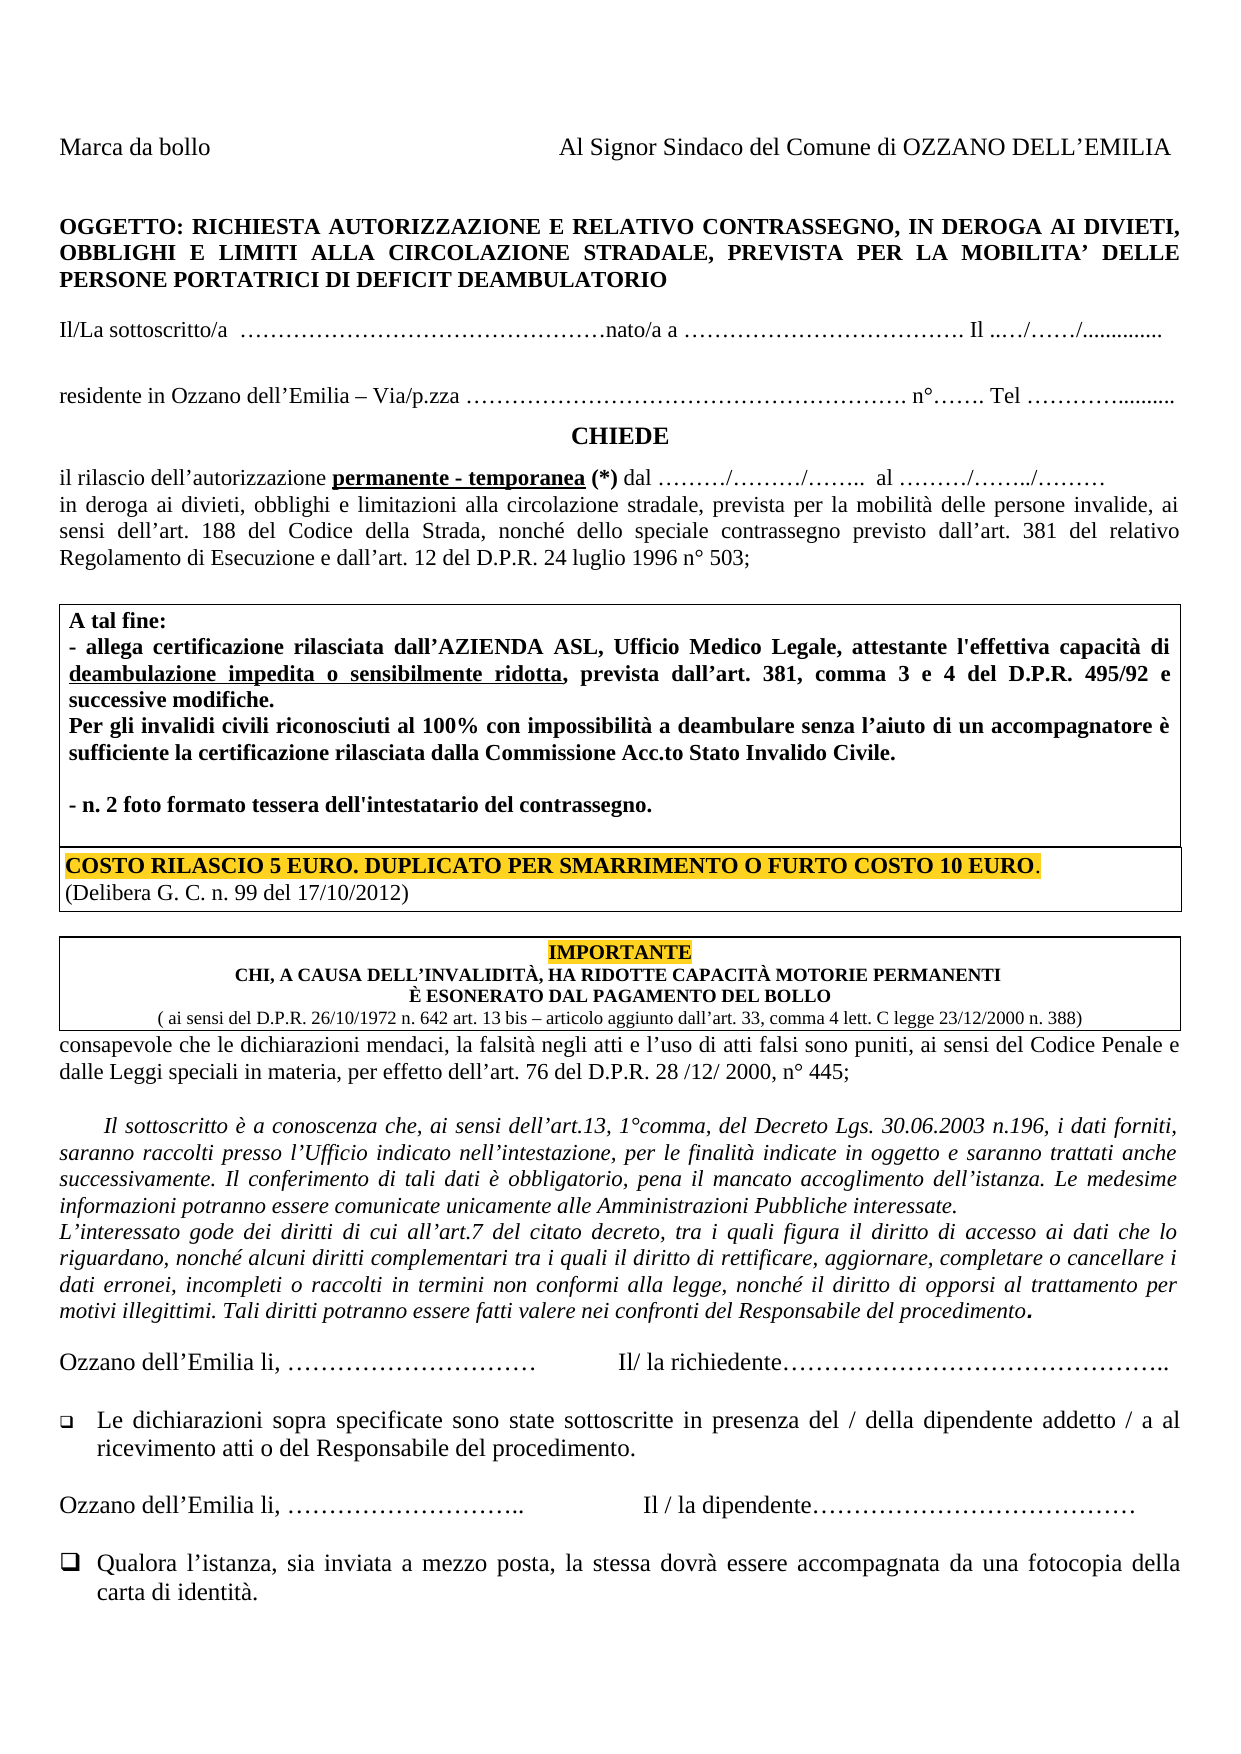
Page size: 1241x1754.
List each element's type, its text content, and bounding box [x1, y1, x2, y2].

text A tal fine: [60, 605, 1180, 630]
text L’interessato gode dei diritti di cui all’art.7 del citato decreto, tra i quali figura il diritto di accesso ai dati che lo riguardano, nonché alcuni diritti complementari tra i quali il diritto di rettificare, aggiornare, completare o cancellare i dati erronei, incompleti o raccolti in termini non conformi alla legge, nonché il diritto di opporsi al trattamento per motivi illegittimi. Tali diritti potranno essere fatti valere nei confronti del Responsabile del procedimento. [59, 1218, 1181, 1323]
subtitle Chi, a causa dell’invalidità, ha ridotte capacità motorie PERMANENTI [60, 961, 1180, 982]
text Ozzano dell’Emilia li, ………………………… Il/ la richiedente……………………………………….. [59, 1347, 1181, 1376]
list Le dichiarazioni sopra specificate sono state sottoscritte in presenza del / della dipendente addetto / a al ricevimento atti o del Responsabile del procedimento. [59, 1405, 1181, 1462]
subtitle residente in Ozzano dell’Emilia – Via/p.zza …………………………………………………. n°……. Tel ………….......... [59, 382, 1181, 408]
subtitle Il/La sottoscritto/a …………………………………………nato/a a ………………………………. Il ..…/……/.............. [59, 316, 1181, 342]
text ( ai sensi del D.P.R. 26/10/1972 n. 642 art. 13 bis – articolo aggiunto dall’art. 33, comma 4 lett. C legge 23/12/2000 n. 388) [60, 1004, 1180, 1030]
text Marca da bollo Al Signor Sindaco del Comune di OZZANO DELL’EMILIA [59, 132, 1181, 189]
text il rilascio dell’autorizzazione permanente - temporanea (*) dal ………/………/…….. al ………/……../……… [59, 464, 1181, 491]
text in deroga ai divieti, obblighi e limitazioni alla circolazione stradale, prevista per la mobilità delle persone invalide, ai sensi dell’art. 188 del Codice della Strada, nonché dello speciale contrassegno previsto dall’art. 381 del relativo Regolamento di Esecuzione e dall’art. 12 del D.P.R. 24 luglio 1996 n° 503; [59, 491, 1181, 570]
text Ozzano dell’Emilia li, ……………………….. Il / la dipendente………………………………… [59, 1491, 1181, 1519]
text OGGETTO: RICHIESTA AUTORIZZAZIONE E RELATIVO CONTRASSEGNO, IN DEROGA AI DIVIETI, OBBLIGHI E LIMITI ALLA CIRCOLAZIONE STRADALE, PREVISTA PER LA MOBILITA’ DELLE PERSONE PORTATRICI DI DEFICIT DEAMBULATORIO [59, 213, 1181, 292]
subtitle È ESONERATO DAL PAGAMENTO DEL BOLLO [60, 982, 1180, 1004]
text Il sottoscritto è a conoscenza che, ai sensi dell’art.13, 1°comma, del Decreto Lgs. 30.06.2003 n.196, i dati forniti, saranno raccolti presso l’Ufficio indicato nell’intestazione, per le finalità indicate in oggetto e saranno trattati anche successivamente. Il conferimento di tali dati è obbligatorio, pena il mancato accoglimento dell’istanza. Le medesime informazioni potranno essere comunicate unicamente alle Amministrazioni Pubbliche interessate. [59, 1113, 1181, 1218]
subtitle CHIEDE [59, 421, 1181, 450]
text - n. 2 foto formato tessera dell'intestatario del contrassegno. [60, 788, 1180, 818]
text Per gli invalidi civili riconosciuti al 100% con impossibilità a deambulare senza l’aiuto di un accompagnatore è sufficiente la certificazione rilasciata dalla Commissione Acc.to Stato Invalido Civile. [60, 709, 1180, 765]
list Qualora l’istanza, sia inviata a mezzo posta, la stessa dovrà essere accompagnata da una fotocopia della carta di identità. [59, 1548, 1181, 1605]
text - allega certificazione rilasciata dall’AZIENDA ASL, Ufficio Medico Legale, attestante l'effettiva capacità di deambulazione impedita o sensibilmente ridotta, prevista dall’art. 381, comma 3 e 4 del D.P.R. 495/92 e successive modifiche. [60, 630, 1180, 709]
text IMPORTANTE [60, 938, 1180, 961]
text consapevole che le dichiarazioni mendaci, la falsità negli atti e l’uso di atti falsi sono puniti, ai sensi del Codice Penale e dalle Leggi speciali in materia, per effetto dell’art. 76 del D.P.R. 28 /12/ 2000, n° 445; [59, 1031, 1181, 1084]
table_header COSTO RILASCIO 5 EURO. DUPLICATO PER SMARRIMENTO O FURTO COSTO 10 EURO. (Delibera G. C. n. 99 del 17/10/2012) [60, 848, 1181, 911]
